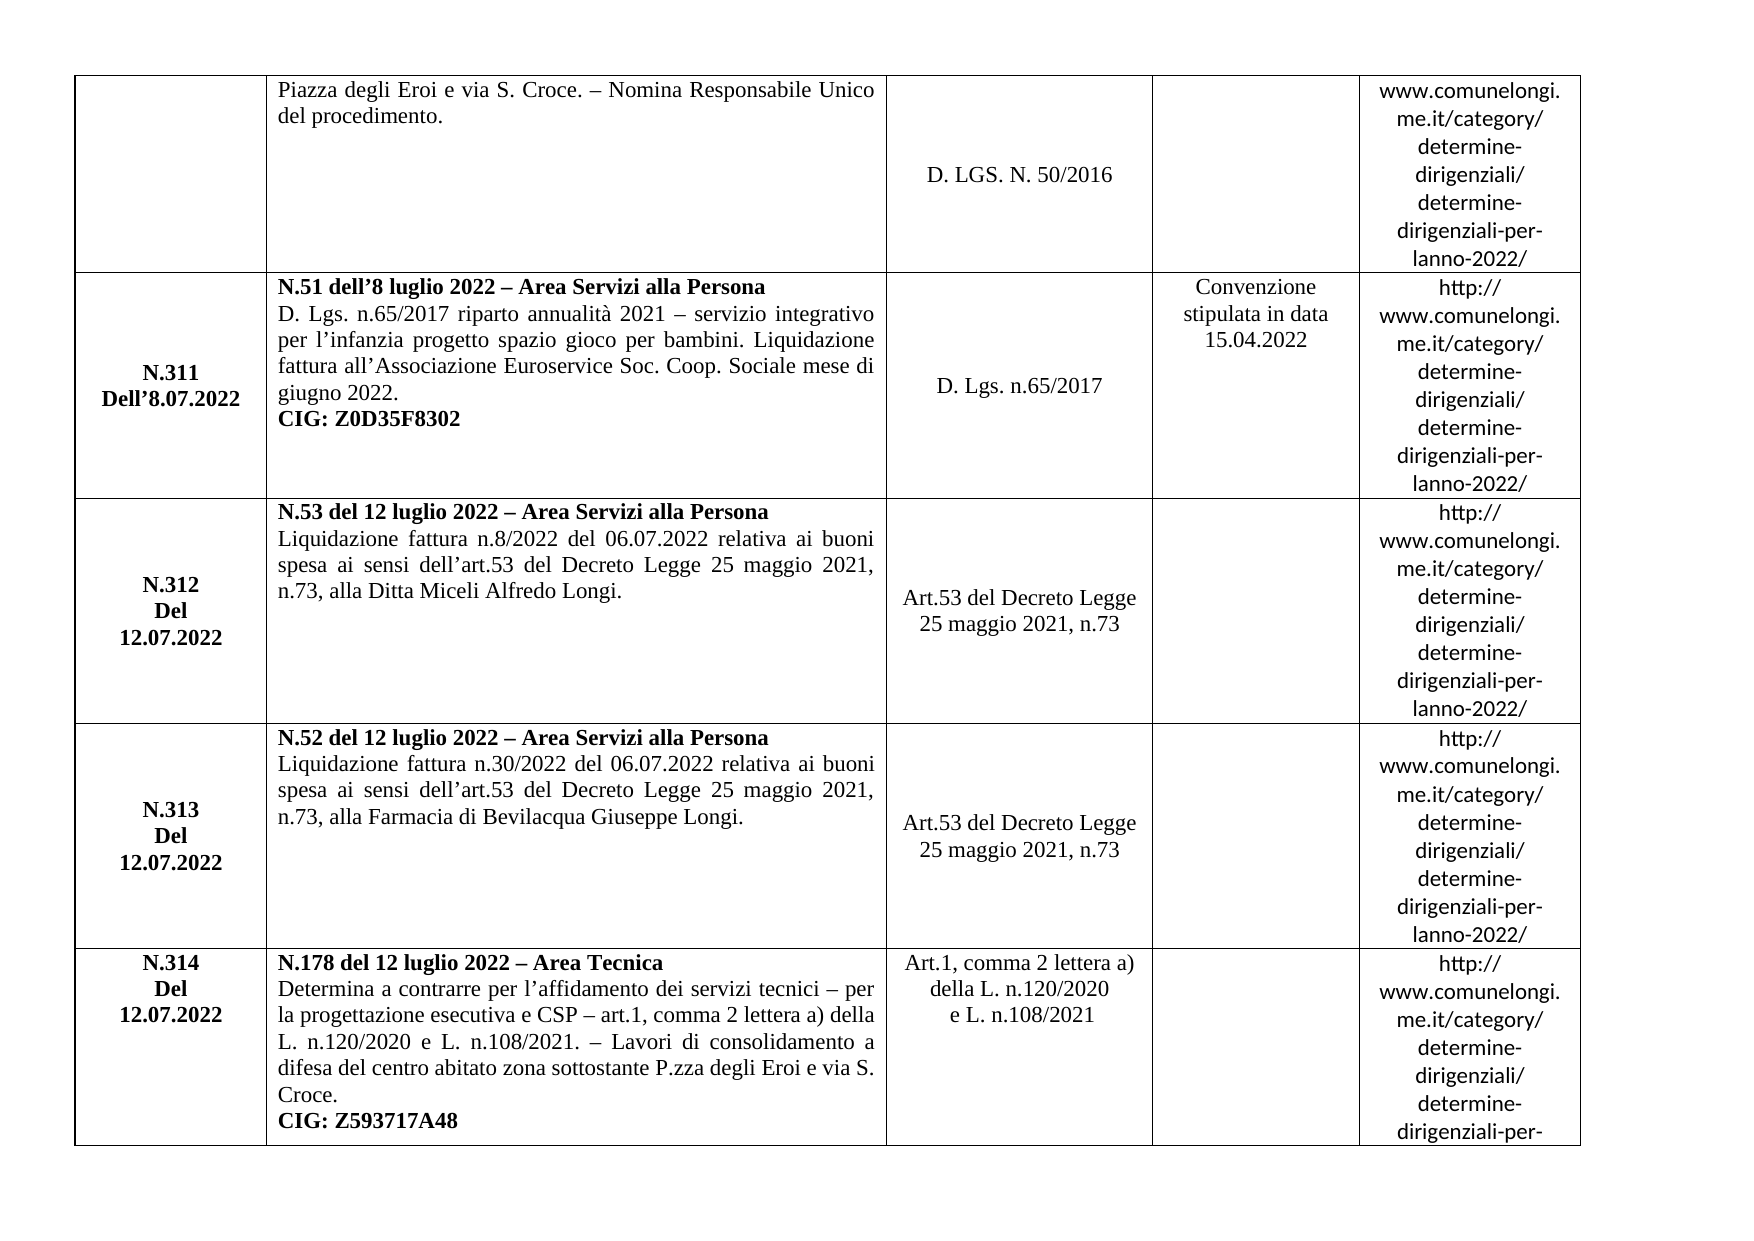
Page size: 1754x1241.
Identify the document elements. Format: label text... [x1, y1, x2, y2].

table_cell http://www.comunelongi.me.it/category/determine-dirigenziali/determine-dirigenziali-per-lanno-2022/ [1360, 273, 1580, 497]
table_cell [76, 76, 266, 272]
table_cell D. LGS. N. 50/2016 [887, 76, 1152, 272]
table_cell Art.1, comma 2 lettera a) della L. n.120/2020 e L. n.108/2021 [887, 949, 1152, 1145]
table_cell [1153, 724, 1359, 948]
table_cell N.51 dell’8 luglio 2022 – Area Servizi alla Persona D. Lgs. n.65/2017 riparto annualità 2021 – servizio integrativo per l’infanzia progetto spazio gioco per bambini. Liquidazione fattura all’Associazione Euroservice Soc. Coop. Sociale mese di giugno 2022. CIG: Z0D35F8302 [267, 273, 886, 497]
table_cell N.52 del 12 luglio 2022 – Area Servizi alla Persona Liquidazione fattura n.30/2022 del 06.07.2022 relativa ai buoni spesa ai sensi dell’art.53 del Decreto Legge 25 maggio 2021, n.73, alla Farmacia di Bevilacqua Giuseppe Longi. [267, 724, 886, 948]
table_cell N.53 del 12 luglio 2022 – Area Servizi alla Persona Liquidazione fattura n.8/2022 del 06.07.2022 relativa ai buoni spesa ai sensi dell’art.53 del Decreto Legge 25 maggio 2021, n.73, alla Ditta Miceli Alfredo Longi. [267, 499, 886, 723]
table_cell Piazza degli Eroi e via S. Croce. – Nomina Responsabile Unico del procedimento. [267, 76, 886, 272]
table_cell www.comunelongi.me.it/category/determine-dirigenziali/determine-dirigenziali-per-lanno-2022/ [1360, 76, 1580, 272]
table_cell http://www.comunelongi.me.it/category/determine-dirigenziali/determine-dirigenziali-per-lanno-2022/ [1360, 499, 1580, 723]
table_cell [1153, 949, 1359, 1145]
table_cell N.314 Del 12.07.2022 [76, 949, 266, 1145]
table_cell N.313 Del 12.07.2022 [76, 724, 266, 948]
table_cell http://www.comunelongi.me.it/category/determine-dirigenziali/determine-dirigenziali-per- [1360, 949, 1580, 1145]
table_cell [1153, 76, 1359, 272]
table_cell D. Lgs. n.65/2017 [887, 273, 1152, 497]
table_cell [1153, 499, 1359, 723]
table_cell http://www.comunelongi.me.it/category/determine-dirigenziali/determine-dirigenziali-per-lanno-2022/ [1360, 724, 1580, 948]
table_cell N.311 Dell’8.07.2022 [76, 273, 266, 497]
table_cell N.178 del 12 luglio 2022 – Area Tecnica Determina a contrarre per l’affidamento dei servizi tecnici – per la progettazione esecutiva e CSP – art.1, comma 2 lettera a) della L. n.120/2020 e L. n.108/2021. – Lavori di consolidamento a difesa del centro abitato zona sottostante P.zza degli Eroi e via S. Croce. CIG: Z593717A48 [267, 949, 886, 1145]
table_cell Art.53 del Decreto Legge 25 maggio 2021, n.73 [887, 499, 1152, 723]
table_cell Art.53 del Decreto Legge 25 maggio 2021, n.73 [887, 724, 1152, 948]
table_cell N.312 Del 12.07.2022 [76, 499, 266, 723]
table_cell Convenzione stipulata in data 15.04.2022 [1153, 273, 1359, 497]
